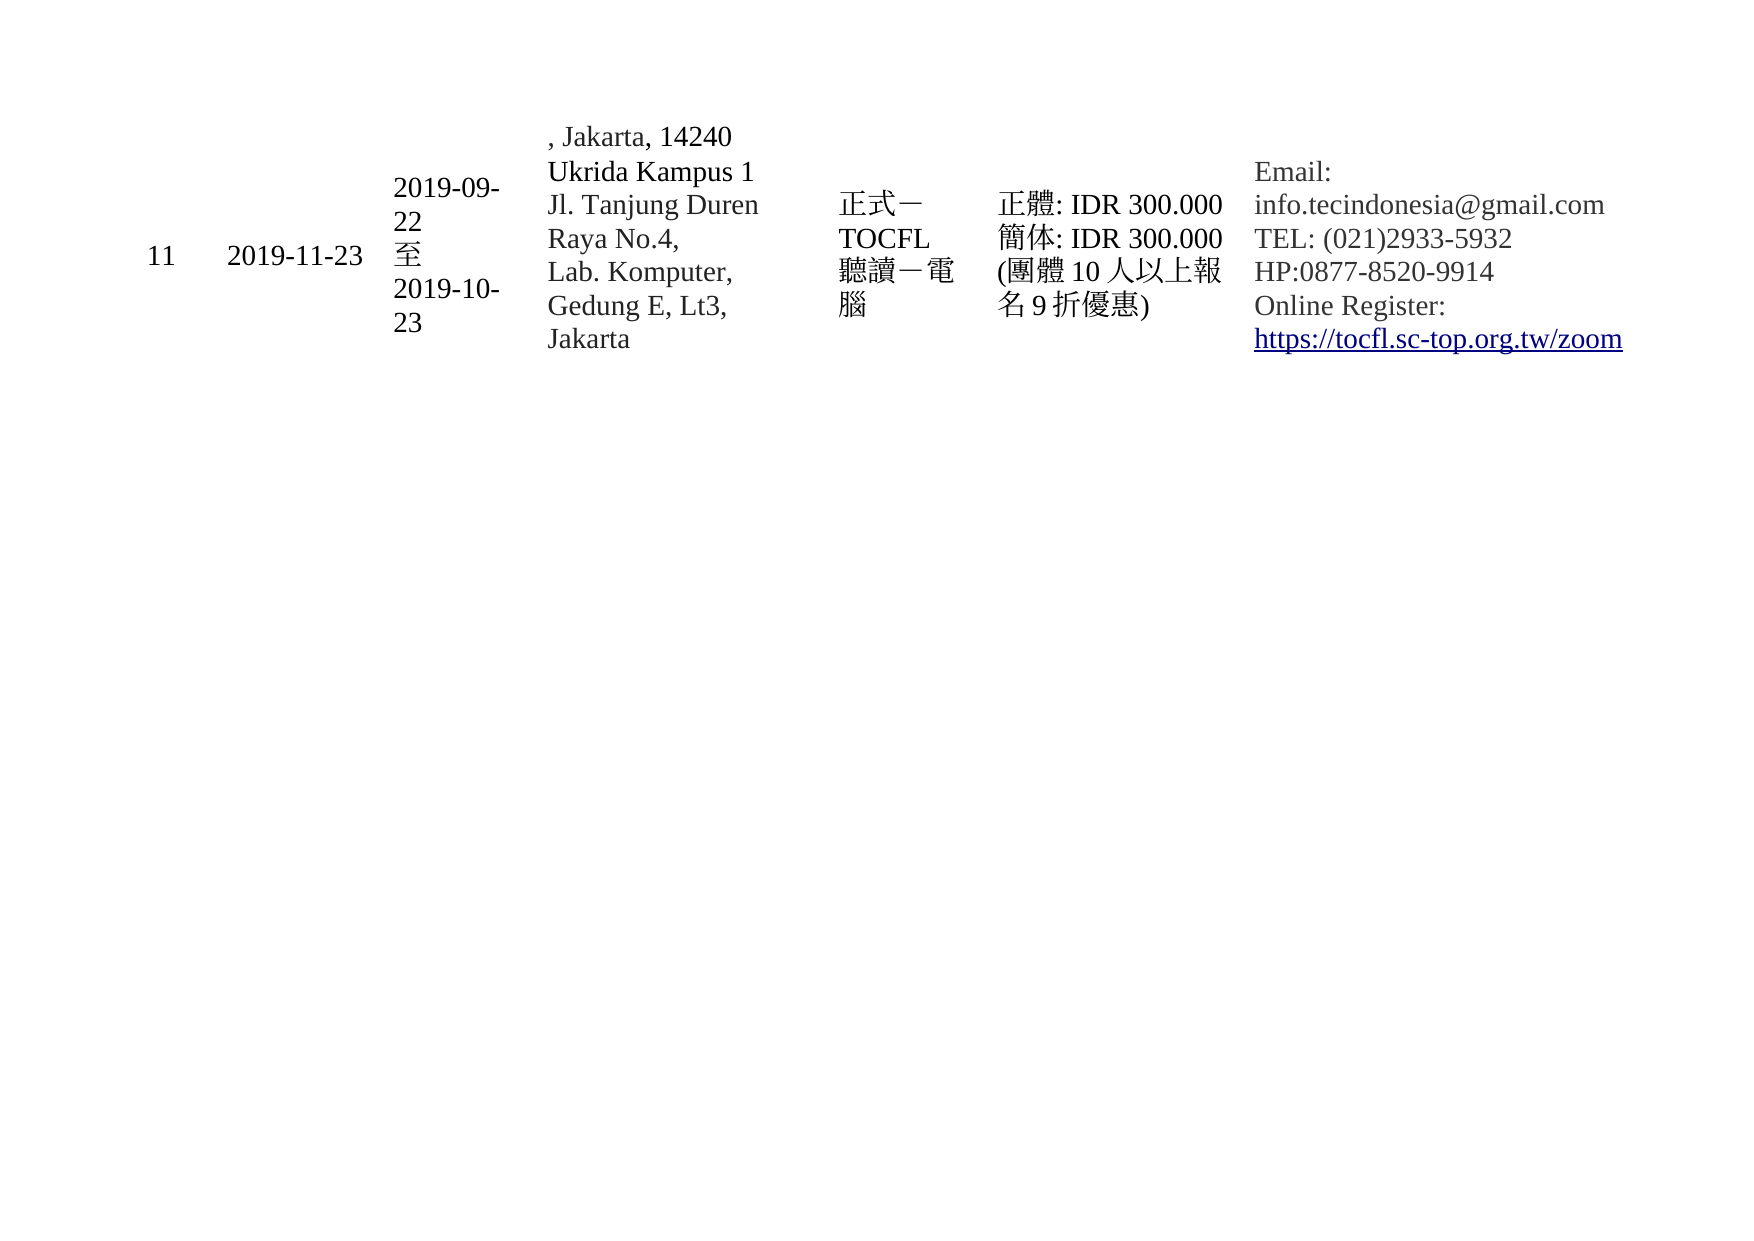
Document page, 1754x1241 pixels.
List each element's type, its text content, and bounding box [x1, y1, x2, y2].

table_cell [107, 119, 215, 153]
table_cell 正體: IDR 300.000 簡体: IDR 300.000 (團體10人以上報名9折優惠) [986, 154, 1242, 355]
table_cell 11 [107, 154, 215, 355]
table_cell [216, 119, 381, 153]
table_cell 2019-09-22 至 2019-10-23 [382, 154, 536, 355]
table_cell Ukrida Kampus 1 Jl. Tanjung Duren Raya No.4, Lab. Komputer, Gedung E, Lt3, Jakarta [537, 154, 827, 355]
table_cell , Jakarta, 14240 [537, 119, 827, 153]
table_cell Email: info.tecindonesia@gmail.com TEL: (021)2933-5932 HP:0877-8520-9914 Online Register: https://tocfl.sc-top.org.tw/zoom [1243, 154, 1635, 355]
table_cell [986, 119, 1242, 153]
table_cell [828, 119, 985, 153]
table_cell [1243, 119, 1635, 153]
table_cell 正式－TOCFL 聽讀－電腦 [828, 154, 985, 355]
table_cell 2019-11-23 [216, 154, 381, 355]
table_cell [382, 119, 536, 153]
